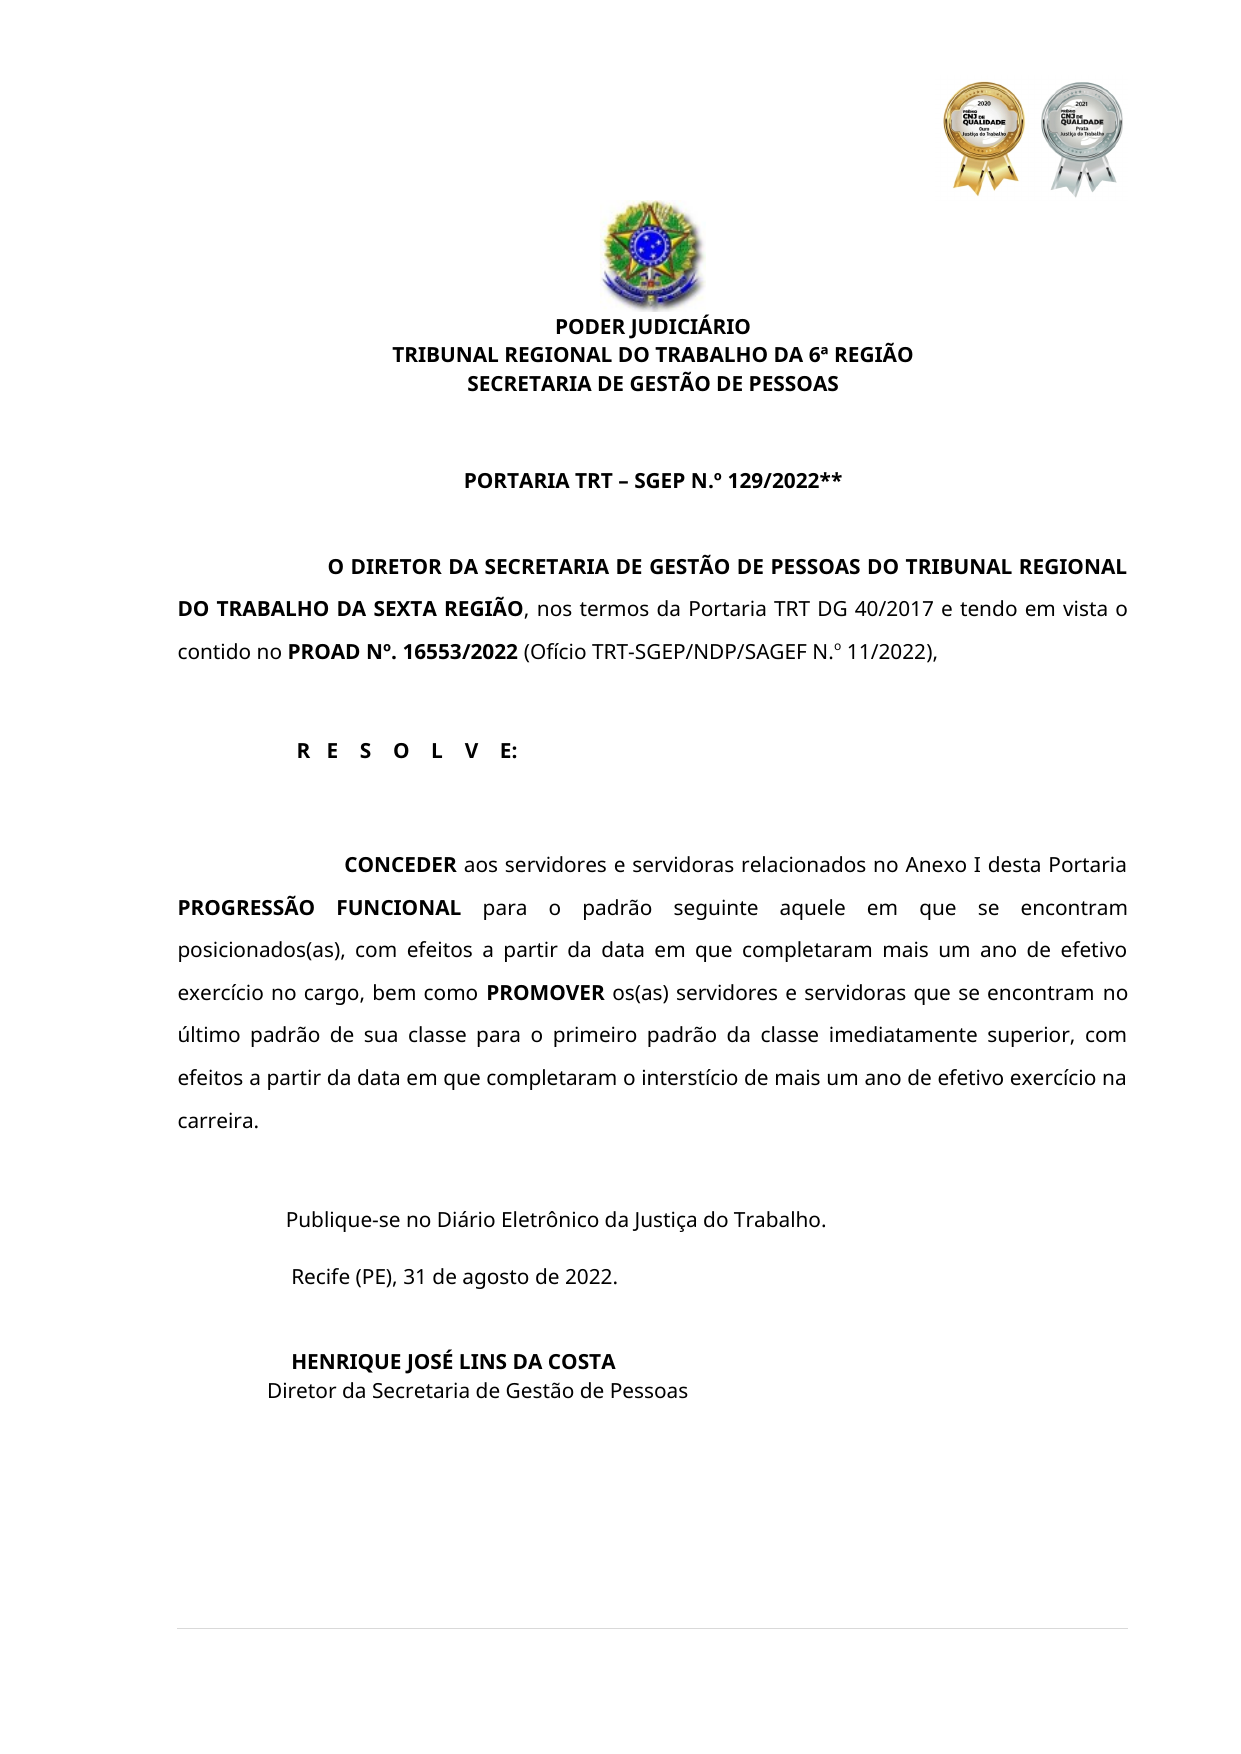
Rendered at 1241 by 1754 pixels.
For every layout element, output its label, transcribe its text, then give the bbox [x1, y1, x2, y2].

text Publique-se no Diário Eletrônico da Justiça do Trabalho. [177, 1205, 1128, 1234]
text HENRIQUE JOSÉ LINS DA COSTA [177, 1347, 1128, 1376]
picture [935, 75, 1129, 201]
picture [599, 200, 706, 312]
text Recife (PE), 31 de agosto de 2022. [177, 1262, 1128, 1291]
text Diretor da Secretaria de Gestão de Pessoas [158, 1376, 1128, 1404]
text CONCEDER aos servidores e servidoras relacionados no Anexo I desta Portaria PROGRESSÃO FUNCIONAL para o padrão seguinte aquele em que se encontram posicionados(as), com efeitos a partir da data em que completaram mais um ano de efetivo exercício no cargo, bem como PROMOVER os(as) servidores e servidoras que se encontram no último padrão de sua classe para o primeiro padrão da classe imediatamente superior, com efeitos a partir da data em que completaram o interstício de mais um ano de efetivo exercício na carreira. [177, 850, 1128, 1134]
text R E S O L V E: [177, 736, 1128, 765]
subtitle PORTARIA TRT – SGEP N.º 129/2022** [177, 466, 1128, 495]
text O DIRETOR DA SECRETARIA DE GESTÃO DE PESSOAS DO TRIBUNAL REGIONAL DO TRABALHO DA SEXTA REGIÃO, nos termos da Portaria TRT DG 40/2017 e tendo em vista o contido no PROAD Nº. 16553/2022 (Ofício TRT-SGEP/NDP/SAGEF N.o 11/2022), [177, 552, 1128, 665]
